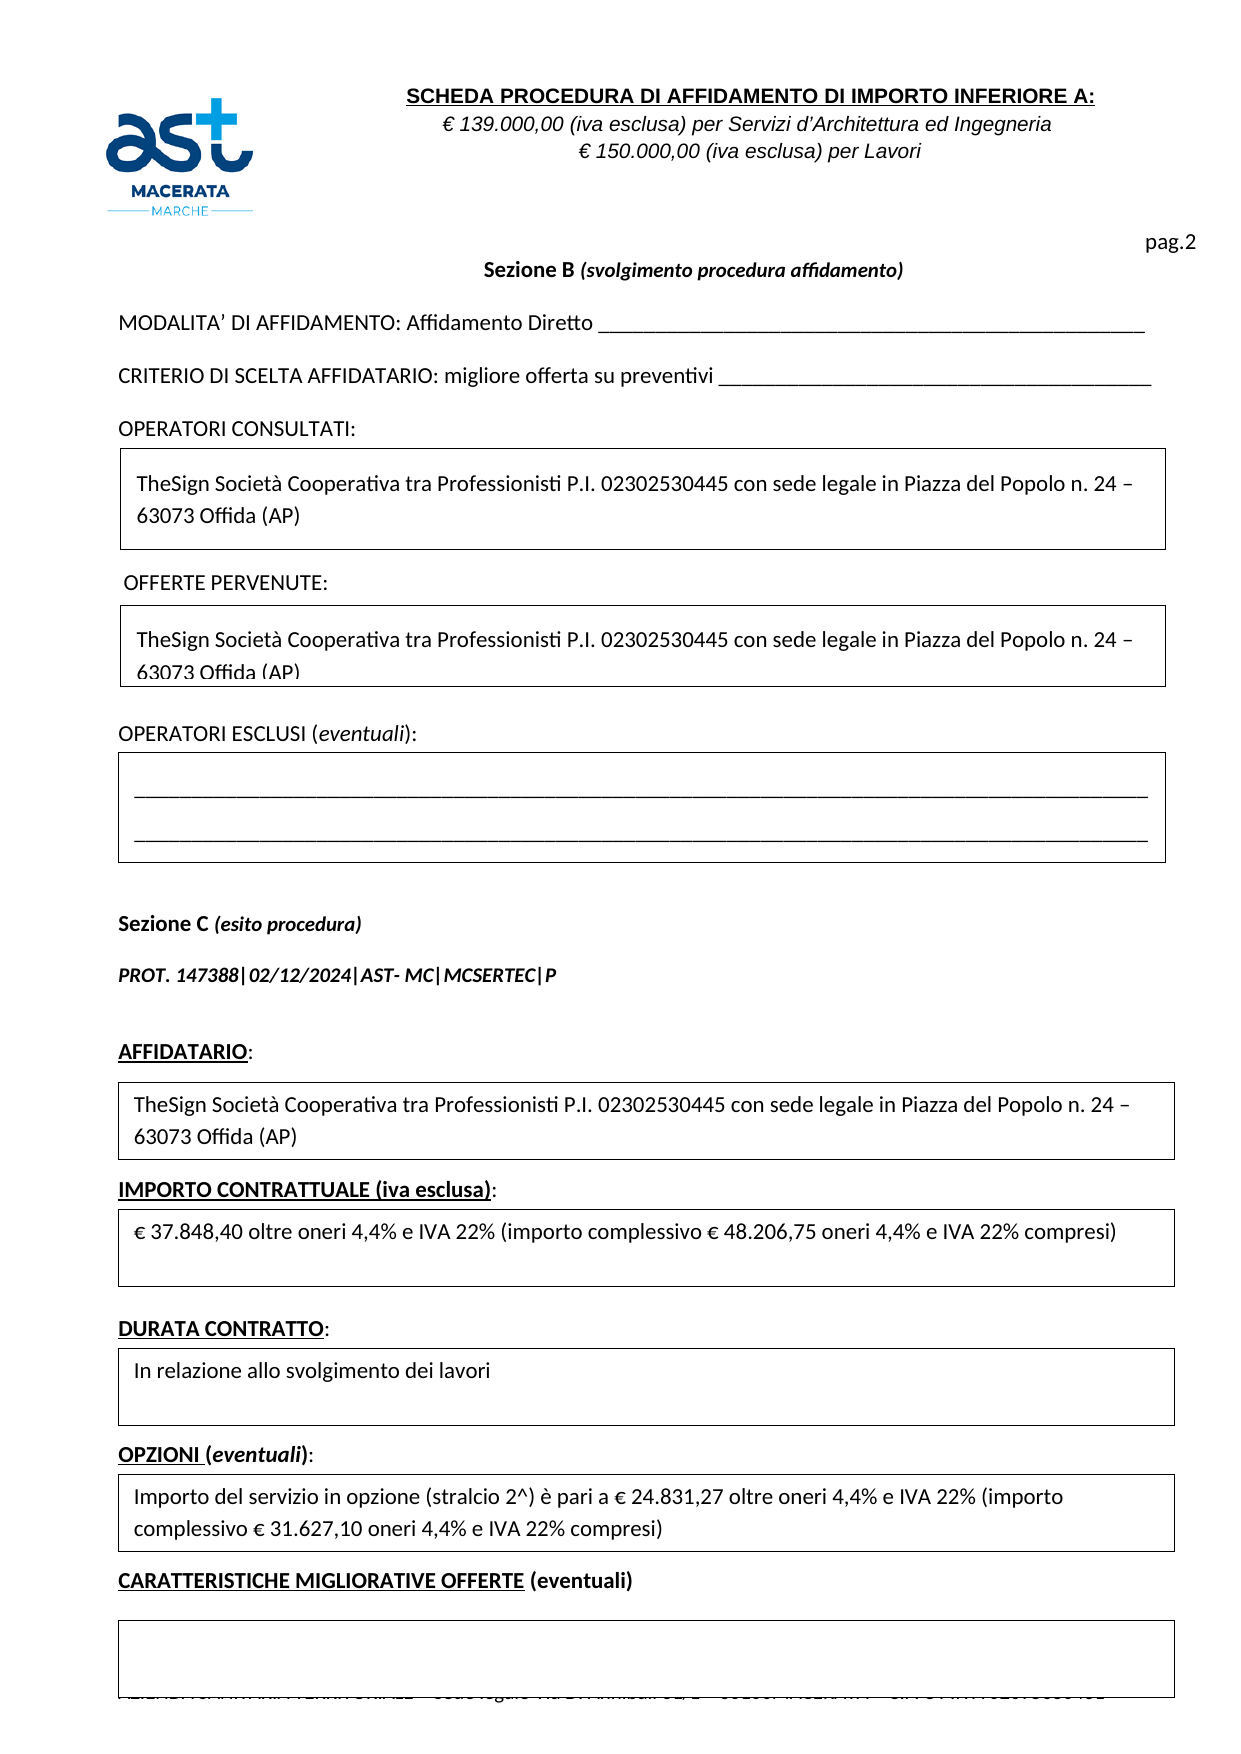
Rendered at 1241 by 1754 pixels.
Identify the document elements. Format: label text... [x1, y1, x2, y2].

text _________________________________________________________________________________________ [134, 773, 1150, 801]
text OPZIONI (eventuali): [118, 1440, 1196, 1468]
text [119, 1349, 1174, 1425]
text TheSign Società Cooperativa tra Professionisti P.I. 02302530445 con sede legale in Piazza del Popolo n. 24 – 63073 Offida (AP) [136, 626, 1150, 679]
text [121, 449, 1165, 549]
text Importo del servizio in opzione (stralcio 2^) è pari a € 24.831,27 oltre oneri 4,4% e IVA 22% (importo complessivo € 31.627,10 oneri 4,4% e IVA 22% compresi) [133, 1482, 1159, 1542]
text In relazione allo svolgimento dei lavori [133, 1356, 1159, 1384]
text [119, 1210, 1174, 1286]
text IMPORTO CONTRATTUALE (iva esclusa): [118, 1175, 1196, 1203]
text TheSign Società Cooperativa tra Professionisti P.I. 02302530445 con sede legale in Piazza del Popolo n. 24 – 63073 Offida (AP) [133, 1090, 1159, 1151]
text AFFIDATARIO: [118, 1037, 1196, 1065]
text PROT. 147388|02/12/2024|AST- MC|MCSERTEC|P [118, 962, 1196, 987]
text [121, 606, 1165, 686]
text OFFERTE PERVENUTE: [118, 568, 1196, 596]
text MODALITA’ DI AFFIDAMENTO: Affidamento Diretto ________________________________________________ [118, 308, 1196, 336]
text € 37.848,40 oltre oneri 4,4% e IVA 22% (importo complessivo € 48.206,75 oneri 4,4% e IVA 22% compresi) [133, 1217, 1159, 1245]
text DURATA CONTRATTO: [118, 1314, 1196, 1342]
text Sezione B (svolgimento procedura affidamento) [193, 255, 1196, 283]
text ____________________________________________________________________________________________ [134, 817, 1150, 855]
text OPERATORI ESCLUSI (eventuali): [118, 719, 1196, 747]
text OPERATORI CONSULTATI: [118, 414, 1196, 442]
text TheSign Società Cooperativa tra Professionisti P.I. 02302530445 con sede legale in Piazza del Popolo n. 24 – 63073 Offida (AP) [136, 469, 1150, 529]
text CRITERIO DI SCELTA AFFIDATARIO: migliore offerta su preventivi ______________________________________ [118, 361, 1196, 389]
text [119, 753, 1165, 862]
text CARATTERISTICHE MIGLIORATIVE OFFERTE (eventuali) [118, 1566, 1196, 1594]
text Sezione C (esito procedura) [118, 909, 1196, 937]
text [119, 1475, 1174, 1551]
